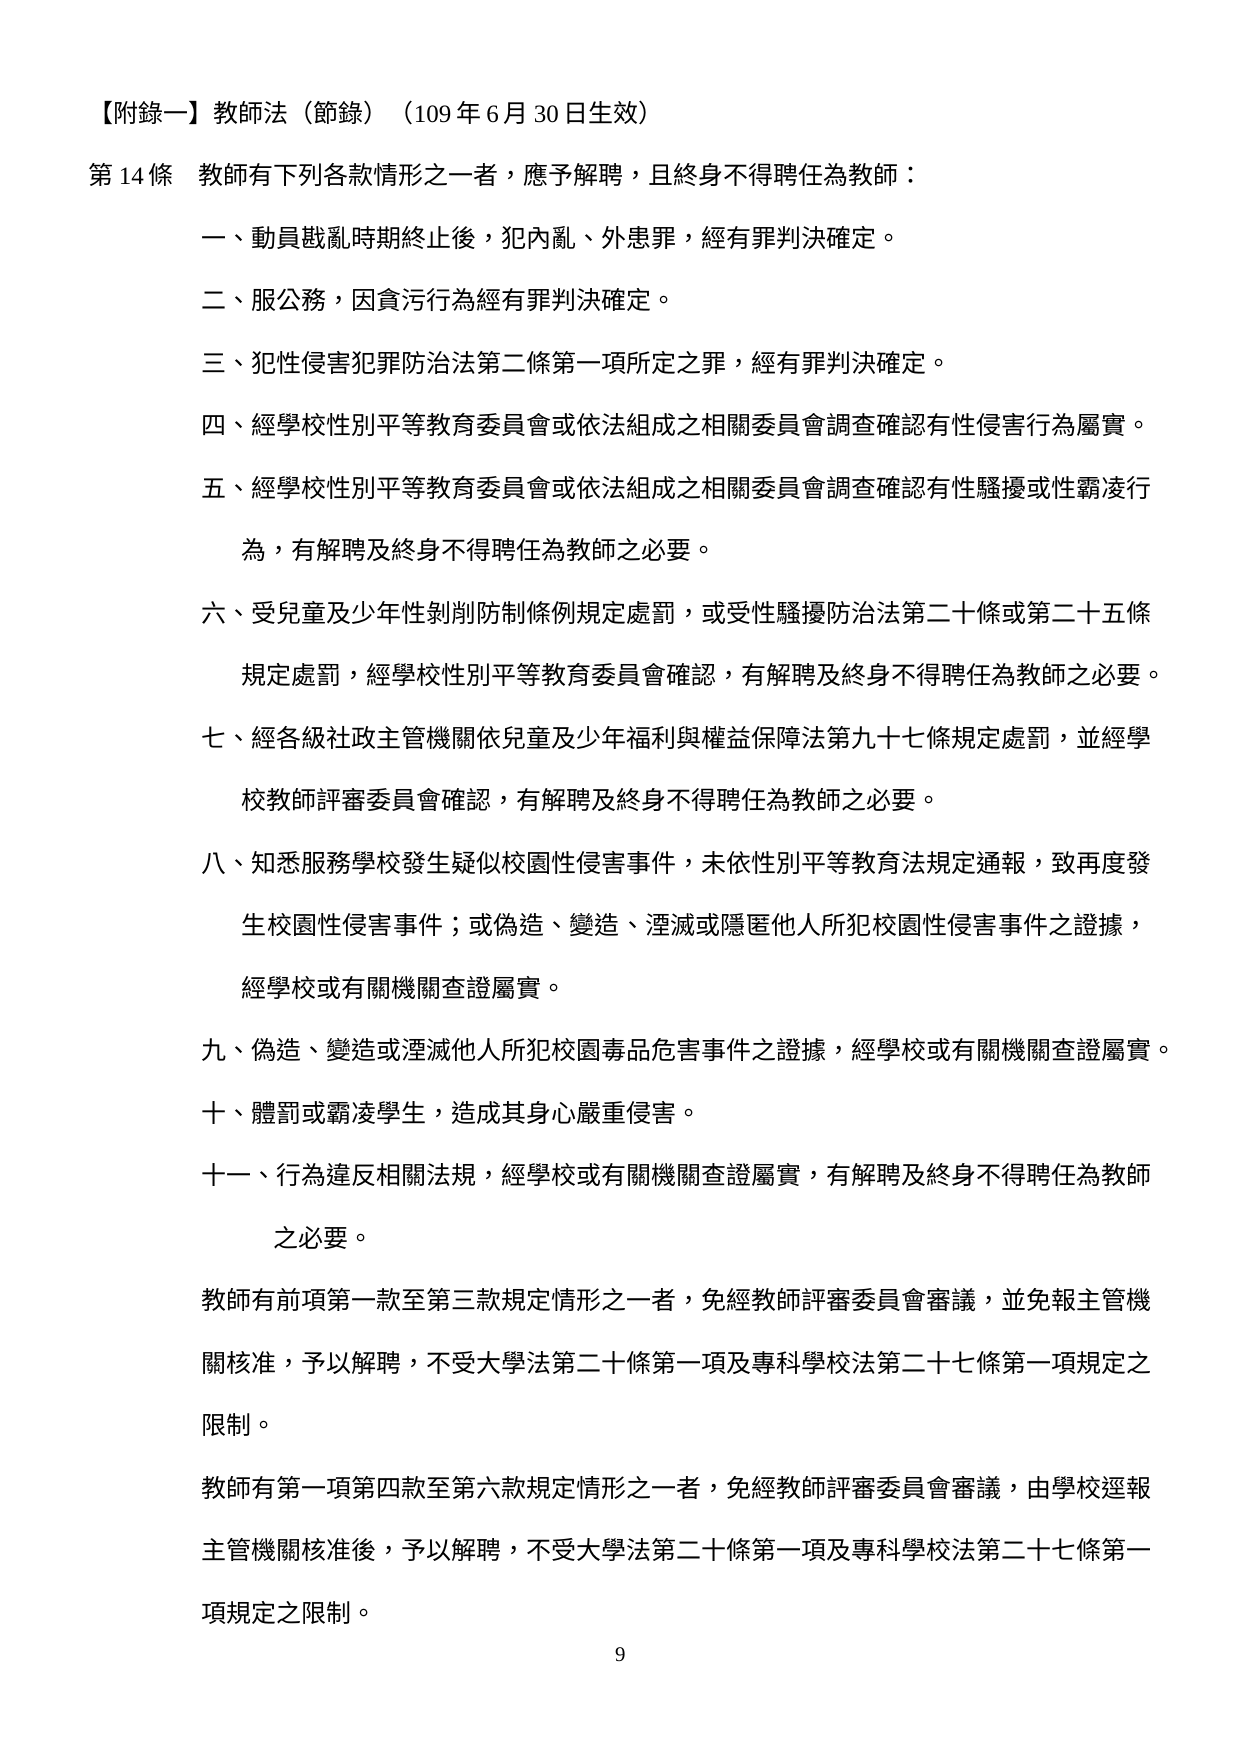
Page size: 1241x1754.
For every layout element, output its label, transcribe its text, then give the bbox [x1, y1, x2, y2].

text 一、動員戡亂時期終止後，犯內亂、外患罪，經有罪判決確定。 [201, 194, 1152, 257]
text 十一、行為違反相關法規，經學校或有關機關查證屬實，有解聘及終身不得聘任為教師之必要。 [201, 1132, 1152, 1257]
text 五、經學校性別平等教育委員會或依法組成之相關委員會調查確認有性騷擾或性霸凌行為，有解聘及終身不得聘任為教師之必要。 [201, 444, 1152, 569]
text 教師有前項第一款至第三款規定情形之一者，免經教師評審委員會審議，並免報主管機關核准，予以解聘，不受大學法第二十條第一項及專科學校法第二十七條第一項規定之限制。 [201, 1257, 1152, 1444]
text 三、犯性侵害犯罪防治法第二條第一項所定之罪，經有罪判決確定。 [201, 319, 1152, 382]
text 二、服公務，因貪污行為經有罪判決確定。 [201, 257, 1152, 319]
text 九、偽造、變造或湮滅他人所犯校園毒品危害事件之證據，經學校或有關機關查證屬實。 [201, 1007, 1152, 1069]
text 【附錄一】教師法（節錄）（109年6月30日生效） [89, 69, 1152, 132]
text 十、體罰或霸凌學生，造成其身心嚴重侵害。 [201, 1069, 1152, 1132]
text 七、經各級社政主管機關依兒童及少年福利與權益保障法第九十七條規定處罰，並經學校教師評審委員會確認，有解聘及終身不得聘任為教師之必要。 [201, 694, 1152, 819]
text 第14條 教師有下列各款情形之一者，應予解聘，且終身不得聘任為教師： [89, 132, 1152, 194]
text 六、受兒童及少年性剝削防制條例規定處罰，或受性騷擾防治法第二十條或第二十五條規定處罰，經學校性別平等教育委員會確認，有解聘及終身不得聘任為教師之必要。 [201, 569, 1152, 694]
text 八、知悉服務學校發生疑似校園性侵害事件，未依性別平等教育法規定通報，致再度發生校園性侵害事件；或偽造、變造、湮滅或隱匿他人所犯校園性侵害事件之證據，經學校或有關機關查證屬實。 [201, 819, 1152, 1007]
text 教師有第一項第四款至第六款規定情形之一者，免經教師評審委員會審議，由學校逕報主管機關核准後，予以解聘，不受大學法第二十條第一項及專科學校法第二十七條第一項規定之限制。 [201, 1444, 1152, 1632]
text 四、經學校性別平等教育委員會或依法組成之相關委員會調查確認有性侵害行為屬實。 [201, 382, 1152, 444]
